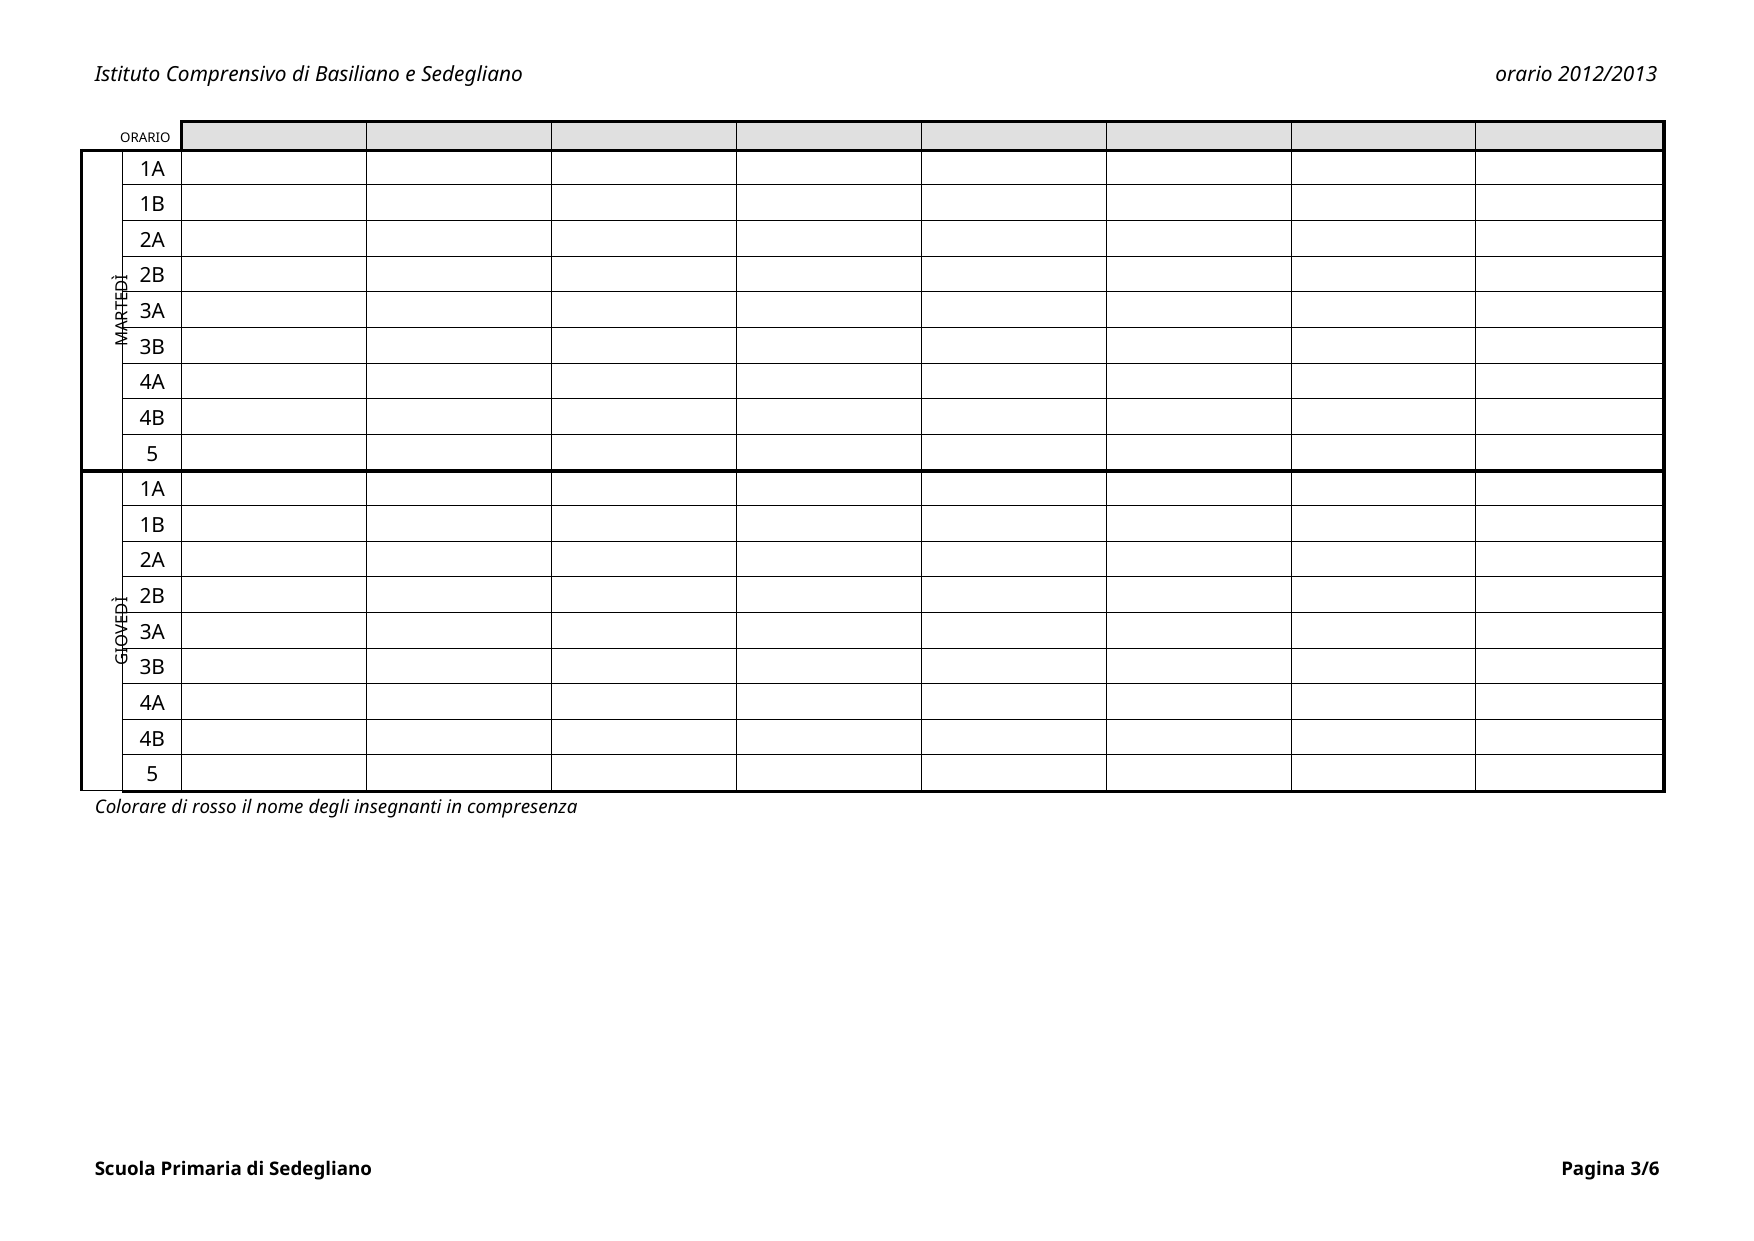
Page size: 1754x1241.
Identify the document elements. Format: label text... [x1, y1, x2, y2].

table_cell 4A [123, 364, 181, 398]
table_cell [182, 473, 366, 505]
table_cell 2A [123, 221, 181, 256]
table_cell [1476, 613, 1662, 647]
table_cell [552, 613, 736, 647]
table_cell [737, 684, 921, 719]
table_cell [552, 292, 736, 327]
table_cell [1476, 755, 1662, 790]
table_cell [552, 684, 736, 719]
table_cell [737, 506, 921, 541]
table_cell [1476, 221, 1662, 256]
table_cell [552, 577, 736, 612]
table_cell [367, 649, 551, 683]
table_cell [737, 649, 921, 683]
table_cell [1476, 435, 1662, 469]
table_cell [737, 577, 921, 612]
table_cell [552, 649, 736, 683]
table_cell [737, 435, 921, 469]
table_cell [367, 221, 551, 256]
table_cell [1292, 542, 1475, 576]
table_cell [1476, 364, 1662, 398]
table_cell [182, 328, 366, 362]
table_header orario [82, 120, 180, 149]
table_header [737, 123, 921, 149]
table_cell [922, 399, 1106, 434]
table_cell [1476, 185, 1662, 220]
table_cell [1292, 473, 1475, 505]
table_header [552, 123, 736, 149]
table_cell [1107, 542, 1291, 576]
table_cell [1292, 684, 1475, 719]
table_cell [552, 364, 736, 398]
table_cell [1292, 185, 1475, 220]
table_cell [1476, 506, 1662, 541]
table_cell [737, 292, 921, 327]
table_cell [1292, 152, 1475, 184]
table_header [1107, 123, 1291, 149]
table_cell [182, 292, 366, 327]
table_cell [367, 435, 551, 469]
table_cell [737, 152, 921, 184]
table_cell [922, 328, 1106, 362]
table_cell [367, 720, 551, 754]
table_cell [922, 542, 1106, 576]
table_cell [1107, 399, 1291, 434]
table_cell [367, 364, 551, 398]
table_cell [367, 473, 551, 505]
table_cell [1107, 473, 1291, 505]
table_cell [367, 328, 551, 362]
table_cell [367, 613, 551, 647]
table_cell [1292, 435, 1475, 469]
table_cell [922, 257, 1106, 291]
table_cell [552, 506, 736, 541]
table_cell [1107, 364, 1291, 398]
table_cell [1107, 613, 1291, 647]
table_cell [1292, 221, 1475, 256]
table_cell [552, 473, 736, 505]
table_cell [182, 577, 366, 612]
table_cell [182, 435, 366, 469]
table_cell 3A [123, 292, 181, 327]
table_cell [367, 292, 551, 327]
table_cell [367, 185, 551, 220]
table_cell [737, 473, 921, 505]
table_cell 3A [123, 613, 181, 647]
table_cell 2B [123, 577, 181, 612]
table_cell [552, 185, 736, 220]
table_cell [182, 364, 366, 398]
table_header [922, 123, 1106, 149]
table_cell [182, 152, 366, 184]
table_cell [1107, 649, 1291, 683]
table_cell [367, 399, 551, 434]
table_cell [1476, 328, 1662, 362]
table_cell [922, 649, 1106, 683]
table_cell [182, 649, 366, 683]
table_cell [367, 152, 551, 184]
table_cell [1107, 221, 1291, 256]
table_cell [1107, 577, 1291, 612]
table_cell [1292, 755, 1475, 790]
table_cell [367, 542, 551, 576]
table_cell [1292, 506, 1475, 541]
table_cell [1476, 257, 1662, 291]
table_cell martedì [83, 152, 122, 469]
table_cell giovedì [83, 473, 122, 790]
table_cell [552, 399, 736, 434]
table_cell [737, 399, 921, 434]
table_cell [737, 328, 921, 362]
table_cell [552, 328, 736, 362]
table_cell [182, 257, 366, 291]
table_cell [922, 435, 1106, 469]
table_cell 5 [123, 755, 181, 790]
table_cell [1292, 364, 1475, 398]
table_cell [1292, 720, 1475, 754]
table_cell [737, 542, 921, 576]
table_cell [1107, 506, 1291, 541]
table_cell [922, 613, 1106, 647]
table_header [1292, 123, 1475, 149]
table_cell 4B [123, 399, 181, 434]
table_cell [367, 684, 551, 719]
table_cell [367, 506, 551, 541]
table_cell 1A [123, 473, 181, 505]
table_cell [1476, 542, 1662, 576]
table_cell [922, 755, 1106, 790]
table_cell [922, 364, 1106, 398]
table_cell [922, 720, 1106, 754]
table_cell 2A [123, 542, 181, 576]
table_cell [737, 613, 921, 647]
table_cell [1292, 399, 1475, 434]
table_cell [552, 720, 736, 754]
table_cell [1476, 720, 1662, 754]
table_cell [737, 364, 921, 398]
table_cell [552, 221, 736, 256]
table_cell 2B [123, 257, 181, 291]
table_cell [182, 506, 366, 541]
table_cell [182, 684, 366, 719]
table_cell 1A [123, 152, 181, 184]
table_cell [552, 152, 736, 184]
table_cell [737, 185, 921, 220]
table_cell [552, 542, 736, 576]
table_cell [1107, 755, 1291, 790]
table_cell [922, 684, 1106, 719]
table_cell [182, 720, 366, 754]
table_cell [1476, 152, 1662, 184]
table_cell [922, 506, 1106, 541]
table_header [183, 123, 366, 149]
table_cell [1476, 473, 1662, 505]
table_cell 3B [123, 649, 181, 683]
table_cell 1B [123, 506, 181, 541]
table_cell [922, 152, 1106, 184]
table_cell [1476, 649, 1662, 683]
table_cell [552, 257, 736, 291]
table_cell [1292, 292, 1475, 327]
table_cell [1476, 577, 1662, 612]
table_cell [552, 435, 736, 469]
table_cell [1476, 292, 1662, 327]
table_cell [1292, 577, 1475, 612]
table_cell [922, 292, 1106, 327]
table_cell [1476, 399, 1662, 434]
table_cell [1292, 257, 1475, 291]
table_cell [552, 755, 736, 790]
table_cell [182, 613, 366, 647]
table_cell [1107, 435, 1291, 469]
table_cell [1107, 684, 1291, 719]
table_header [1476, 123, 1662, 149]
table_cell [367, 577, 551, 612]
table_cell [1107, 328, 1291, 362]
table_cell [1107, 185, 1291, 220]
table_cell [1292, 328, 1475, 362]
table_cell [367, 257, 551, 291]
table_cell [1107, 257, 1291, 291]
table_cell [737, 257, 921, 291]
table_cell [182, 221, 366, 256]
table_cell [182, 755, 366, 790]
table_cell [922, 577, 1106, 612]
table_cell 1B [123, 185, 181, 220]
table_cell [1292, 649, 1475, 683]
table_cell [737, 720, 921, 754]
table_cell [182, 185, 366, 220]
table_cell [1292, 613, 1475, 647]
table_cell [737, 755, 921, 790]
table_cell 5 [123, 435, 181, 469]
table_cell [1107, 720, 1291, 754]
table_cell 4B [123, 720, 181, 754]
table_cell [922, 221, 1106, 256]
table_cell 3B [123, 328, 181, 362]
table_cell [182, 542, 366, 576]
table_header [367, 123, 551, 149]
table_cell [737, 221, 921, 256]
text Colorare di rosso il nome degli insegnanti in compresenza [94, 793, 1659, 818]
table_cell 4A [123, 684, 181, 719]
table_cell [1476, 684, 1662, 719]
table_cell [182, 399, 366, 434]
table_cell [922, 473, 1106, 505]
table_cell [367, 755, 551, 790]
table_cell [1107, 152, 1291, 184]
table_cell [922, 185, 1106, 220]
table_cell [1107, 292, 1291, 327]
